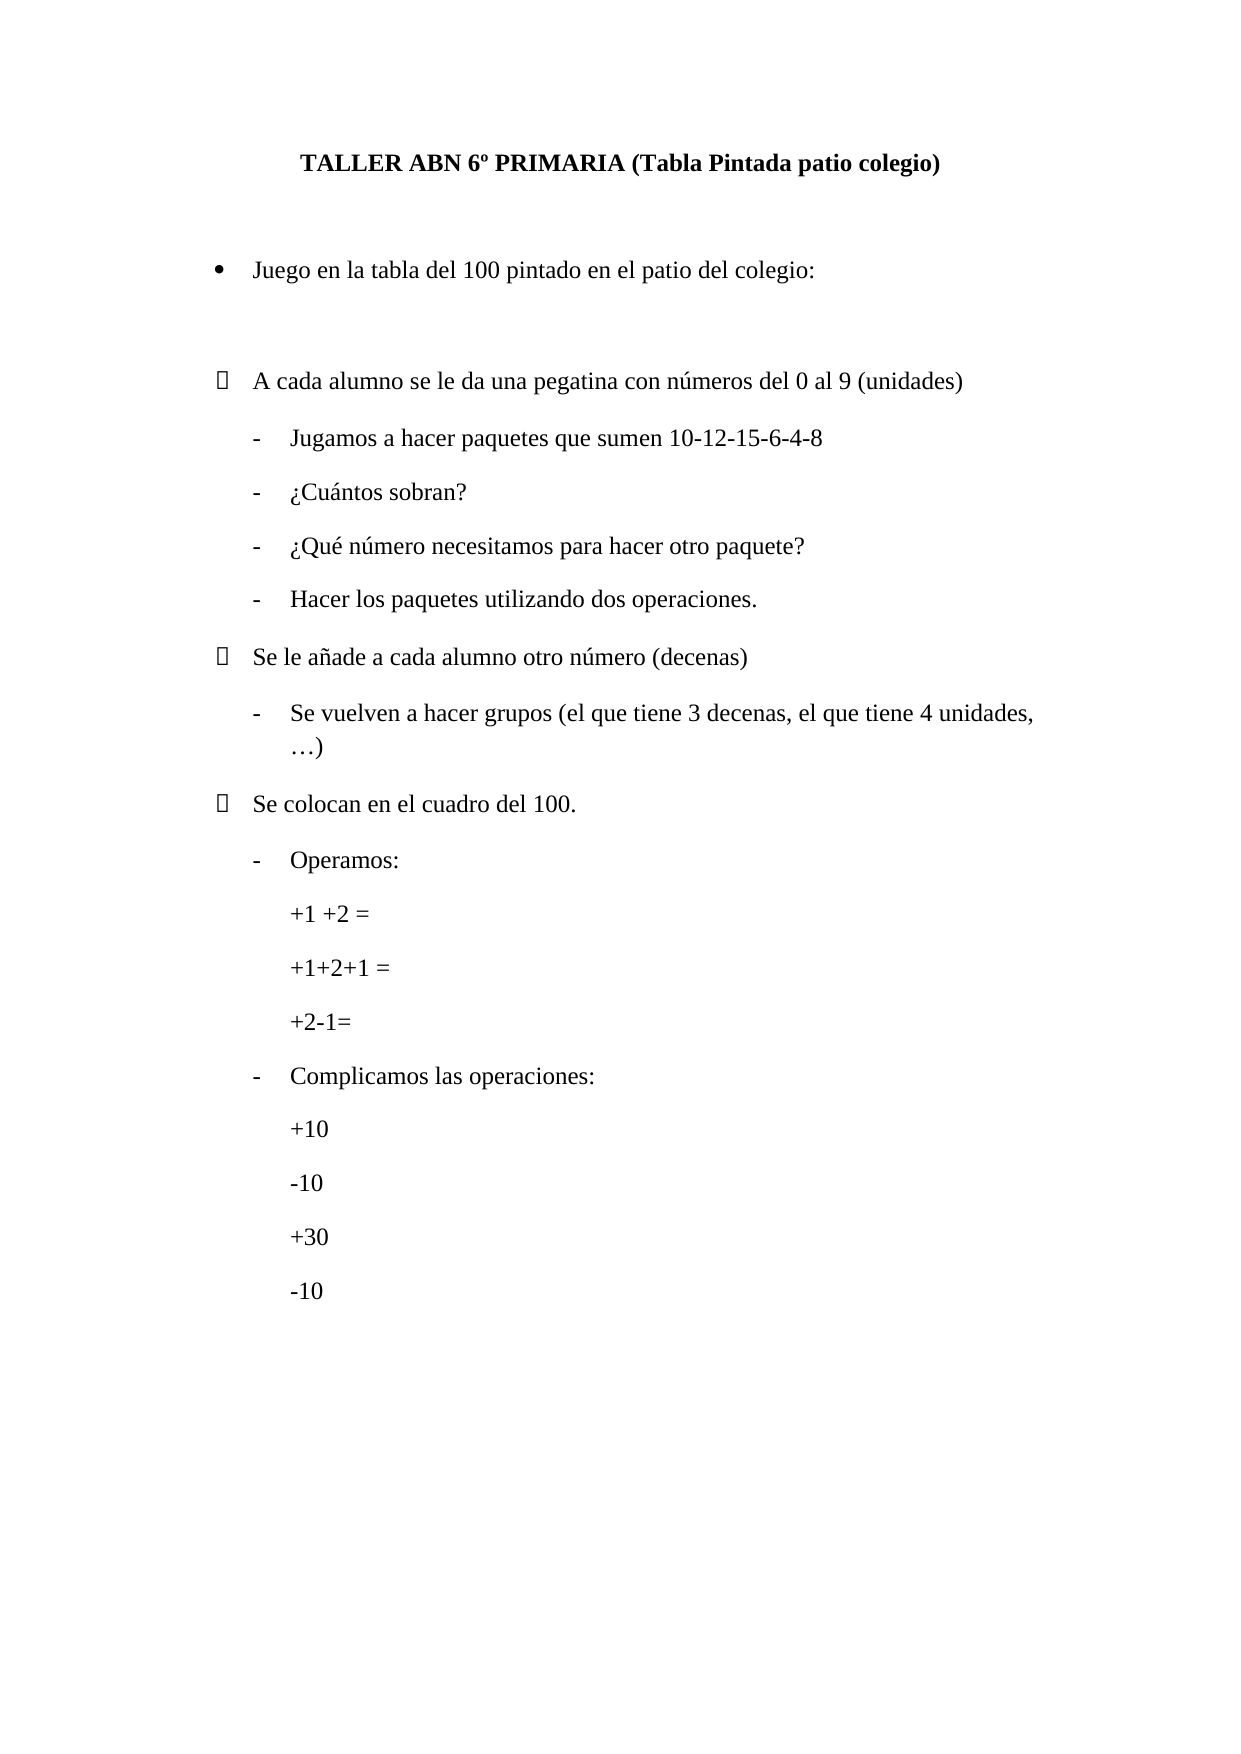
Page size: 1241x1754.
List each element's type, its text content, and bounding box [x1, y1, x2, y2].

list -10 [290, 1168, 1063, 1197]
text TALLER ABN 6º PRIMARIA (Tabla Pintada patio colegio) [177, 148, 1063, 176]
list Hacer los paquetes utilizando dos operaciones. [252, 584, 1063, 613]
list +1 +2 = [290, 899, 1063, 928]
list +2-1= [290, 1007, 1063, 1036]
list +1+2+1 = [290, 953, 1063, 982]
list Se vuelven a hacer grupos (el que tiene 3 decenas, el que tiene 4 unidades,…) [252, 698, 1063, 760]
list Jugamos a hacer paquetes que sumen 10-12-15-6-4-8 [252, 423, 1063, 452]
list A cada alumno se le da una pegatina con números del 0 al 9 (unidades) [215, 363, 1063, 397]
list Se colocan en el cuadro del 100. [215, 785, 1063, 819]
list Juego en la tabla del 100 pintado en el patio del colegio: [215, 255, 1063, 284]
list -10 [290, 1276, 1063, 1305]
list Se le añade a cada alumno otro número (decenas) [215, 638, 1063, 672]
list Operamos: [252, 845, 1063, 874]
list ¿Cuántos sobran? [252, 477, 1063, 506]
list ¿Qué número necesitamos para hacer otro paquete? [252, 531, 1063, 559]
list Complicamos las operaciones: [252, 1061, 1063, 1089]
list +10 [290, 1114, 1063, 1143]
list +30 [290, 1222, 1063, 1251]
